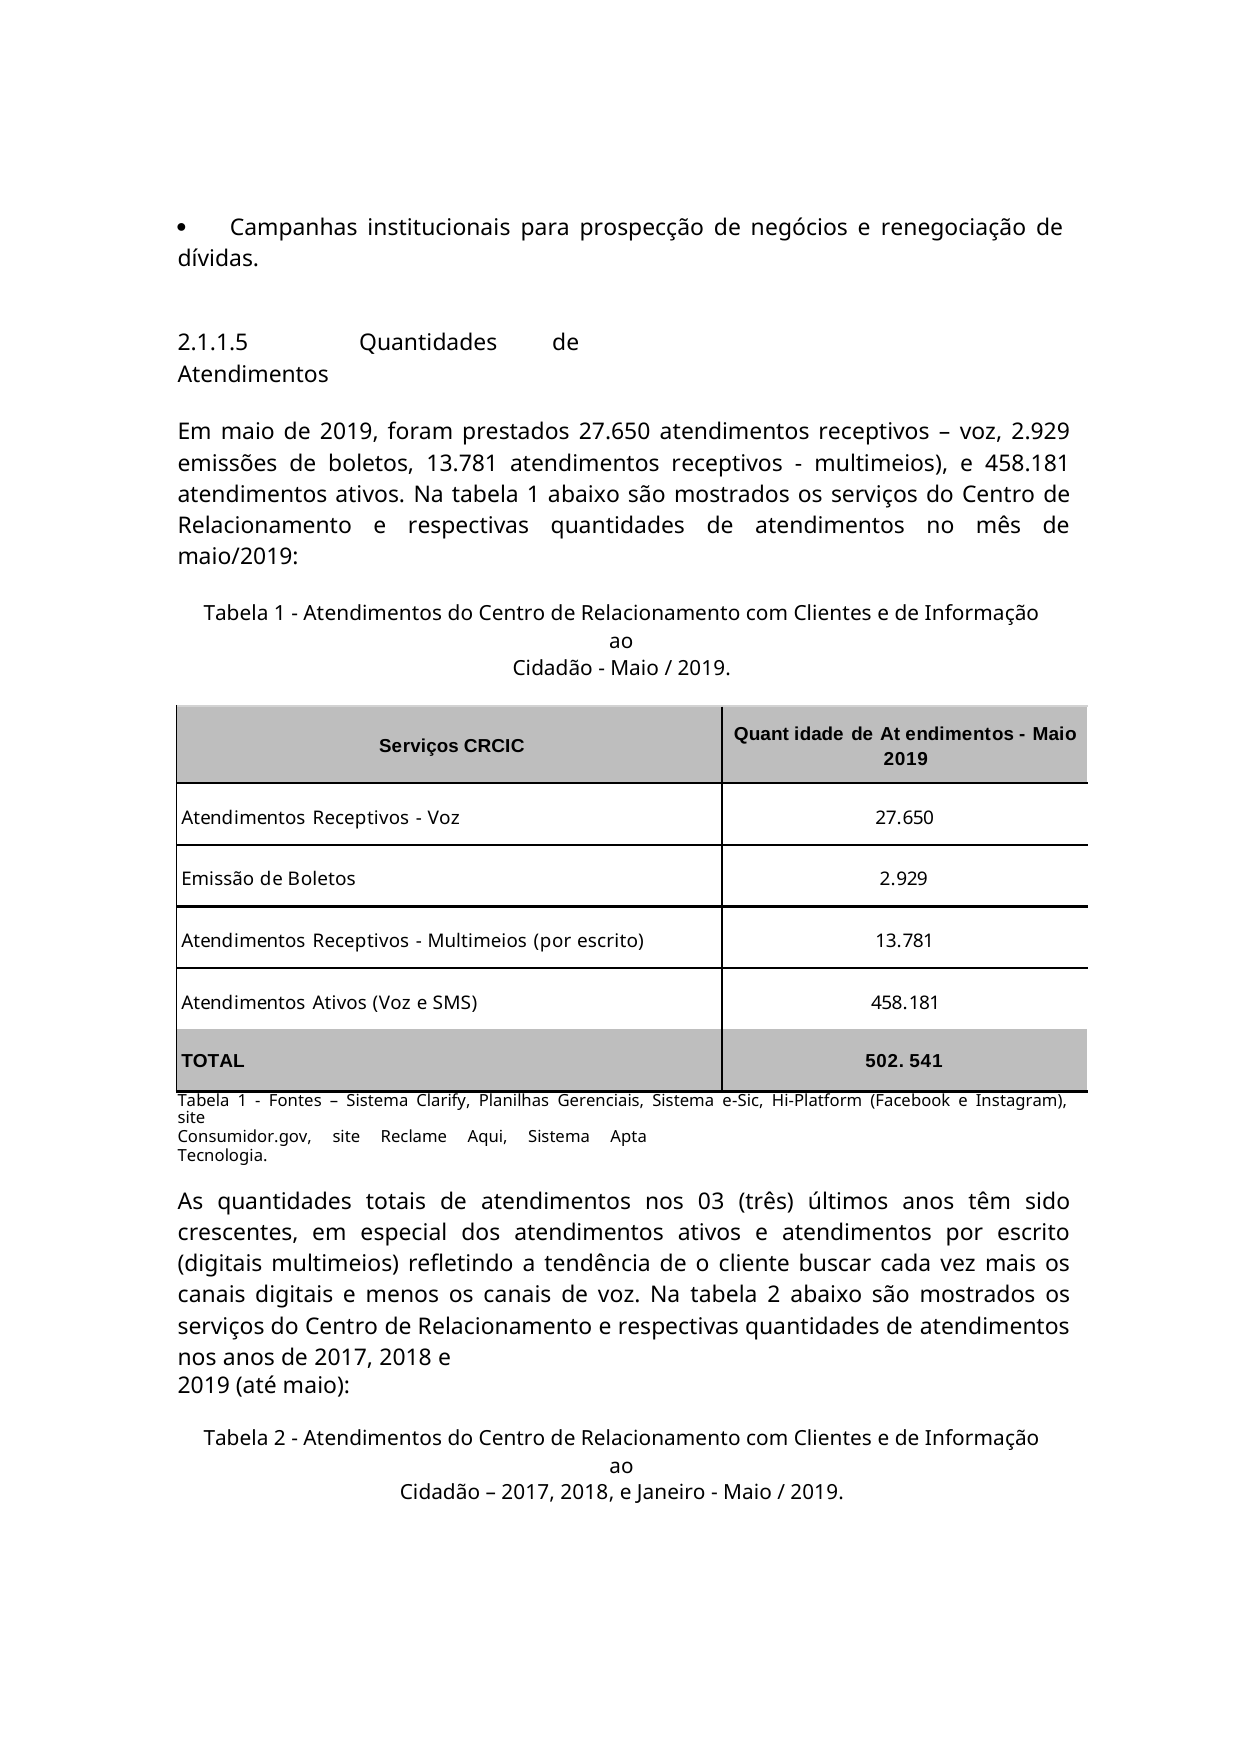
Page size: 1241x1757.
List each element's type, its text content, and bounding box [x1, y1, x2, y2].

text Tabela 1 - Atendimentos do Centro de Relacionamento com Clientes e de Informação ao [203, 598, 1039, 655]
text Consumidor.gov, site Reclame Aqui, Sistema Apta Tecnologia. [177, 1127, 647, 1166]
table_cell Emissão de Boletos [177, 846, 721, 905]
table_cell Atendimentos Receptivos - Voz [177, 784, 721, 844]
table_cell 2.929 [723, 846, 1087, 905]
text  Campanhas institucionais para prospecção de negócios e renegociação de dívidas. [177, 210, 1063, 273]
table_cell 27.650 [723, 784, 1087, 844]
table_cell Atendimentos Receptivos - Multimeios (por escrito) [177, 908, 721, 967]
table_header Serviços CRCIC [177, 707, 721, 782]
text Em maio de 2019, foram prestados 27.650 atendimentos receptivos – voz, 2.929 emissões de boletos, 13.781 atendimentos receptivos - multimeios), e 458.181 atendimentos ativos. Na tabela 1 abaixo são mostrados os serviços do Centro de Relacionamento e respectivas quantidades de atendimentos no mês de maio/2019: [177, 415, 1070, 571]
table_cell 458.181 [723, 969, 1087, 1029]
table_cell 502. 541 [723, 1029, 1087, 1090]
table_cell 13.781 [723, 908, 1087, 967]
table_header Quant idade de At endimentos - Maio 2019 [723, 707, 1087, 782]
text Tabela 2 - Atendimentos do Centro de Relacionamento com Clientes e de Informação ao [203, 1423, 1039, 1480]
text 2019 (até maio): [177, 1372, 354, 1399]
text 2.1.1.5 Quantidades de Atendimentos [177, 326, 579, 389]
table_cell TOTAL [177, 1029, 721, 1090]
text Tabela 1 - Fontes – Sistema Clarify, Planilhas Gerenciais, Sistema e-Sic, Hi-Platform (Facebook e Instagram), site [177, 1093, 1068, 1127]
table_cell Atendimentos Ativos (Voz e SMS) [177, 969, 721, 1029]
text Cidadão - Maio / 2019. [510, 655, 733, 678]
text Cidadão – 2017, 2018, e Janeiro - Maio / 2019. [399, 1480, 844, 1504]
text As quantidades totais de atendimentos nos 03 (três) últimos anos têm sido crescentes, em especial dos atendimentos ativos e atendimentos por escrito (digitais multimeios) refletindo a tendência de o cliente buscar cada vez mais os canais digitais e menos os canais de voz. Na tabela 2 abaixo são mostrados os serviços do Centro de Relacionamento e respectivas quantidades de atendimentos nos anos de 2017, 2018 e [177, 1185, 1070, 1372]
